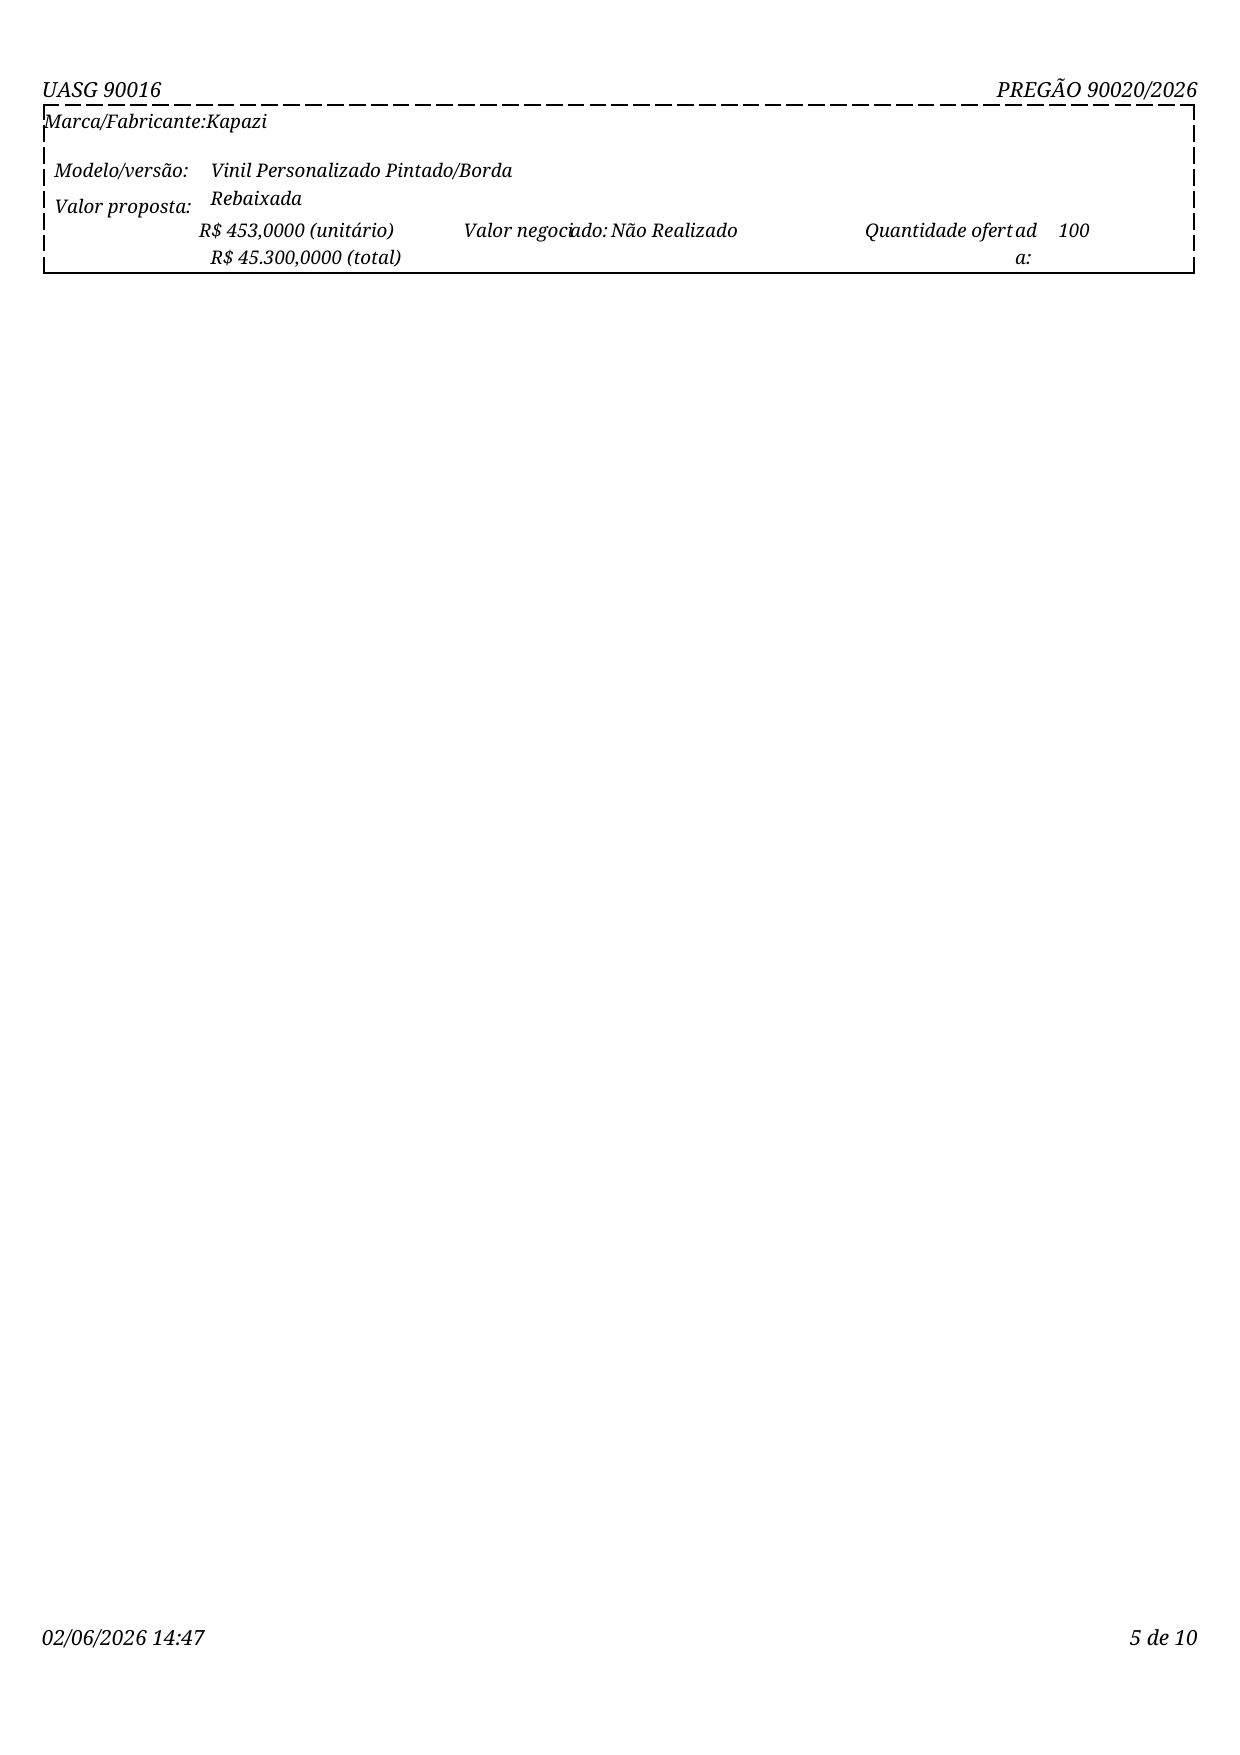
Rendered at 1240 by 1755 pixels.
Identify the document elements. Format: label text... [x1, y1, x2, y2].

table_cell [1101, 212, 1194, 272]
table_cell ado: Não Realizado [577, 212, 839, 272]
table_cell Modelo/versão: Valor proposta: [44, 155, 199, 272]
table_cell Vinil Personalizado Pintado/Borda Rebaixada [199, 155, 577, 212]
table_cell Marca/Fabricante: Kapazi [44, 104, 577, 155]
table_cell [839, 104, 1017, 155]
table_cell [1017, 155, 1101, 212]
table_cell [1017, 104, 1101, 155]
table_cell [839, 155, 1017, 212]
table_cell 100 [1048, 212, 1101, 272]
table_cell Quantidade ofert [839, 212, 1017, 272]
table_cell [577, 104, 839, 155]
table_cell [1101, 155, 1194, 212]
table_cell ada: [1017, 212, 1048, 272]
table_cell [577, 155, 839, 212]
table_cell R$ 453,0000 (unitário) Valor negoci R$ 45.300,0000 (total) [199, 212, 577, 272]
table_cell [1101, 104, 1194, 155]
